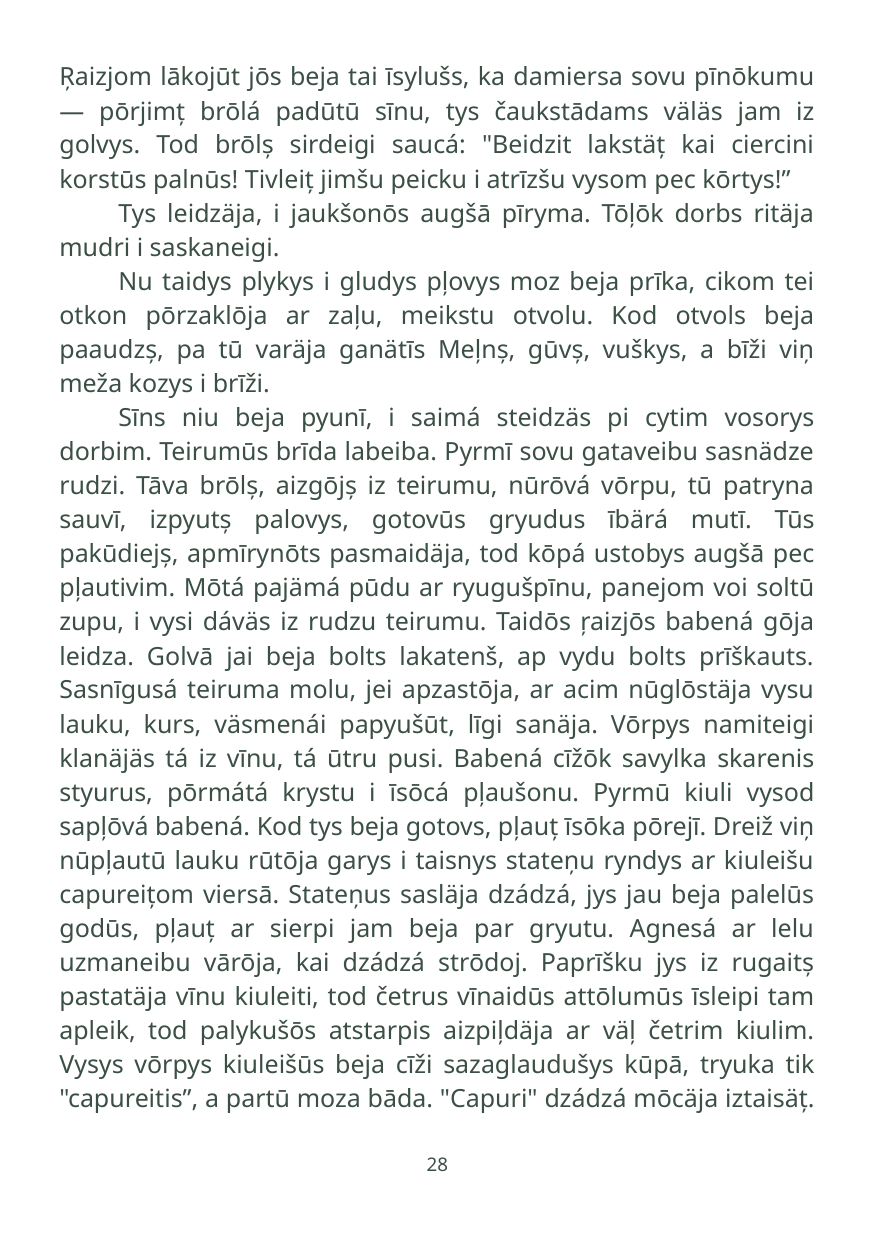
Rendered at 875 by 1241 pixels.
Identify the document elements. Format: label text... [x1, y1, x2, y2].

text Sīns niu beja pyunī, i saimá steidzäs pi cytim vosorys dorbim. Teirumūs brīda labeiba. Pyrmī sovu gataveibu sasnädze rudzi. Tāva brōlș, aizgōjș iz teirumu, nūrōvá vōrpu, tū patryna sauvī, izpyutș palovys, gotovūs gryudus ībärá mutī. Tūs pakūdiejș, apmīrynōts pasmaidäja, tod kōpá ustobys augšā pec pļautivim. Mōtá pajämá pūdu ar ryugušpīnu, panejom voi soltū zupu, i vysi dáväs iz rudzu teirumu. Taidōs ŗaizjōs babená gōja leidza. Golvā jai beja bolts lakatenš, ap vydu bolts prīškauts. Sasnīgusá teiruma molu, jei apzastōja, ar acim nūglōstäja vysu lauku, kurs, väsmenái papyušūt, līgi sanäja. Vōrpys namiteigi klanäjäs tá iz vīnu, tá ūtru pusi. Babená cīžōk savylka skarenis styurus, pōrmátá krystu i īsōcá pļaušonu. Pyrmū kiuli vysod sapļōvá babená. Kod tys beja gotovs, pļauț īsōka pōrejī. Dreiž viņ nūpļautū lauku rūtōja garys i taisnys stateņu ryndys ar kiuleišu capureițom viersā. Stateņus sasläja dzádzá, jys jau beja palelūs godūs, pļauț ar sierpi jam beja par gryutu. Agnesá ar lelu uzmaneibu vārōja, kai dzádzá strōdoj. Paprīšku jys iz rugaitș pastatäja vīnu kiuleiti, tod četrus vīnaidūs attōlumūs īsleipi tam apleik, tod palykušōs atstarpis aizpiļdäja ar väļ četrim kiulim. Vysys vōrpys kiuleišūs beja cīži sazaglaudušys kūpā, tryuka tik "capureitis”, a partū moza bāda. "Capuri" dzádzá mōcäja iztaisäț. [59, 400, 815, 1115]
text Tys leidzäja, i jaukšonōs augšā pīryma. Tōļōk dorbs ritäja mudri i saskaneigi. [59, 195, 815, 263]
text Ŗaizjom lākojūt jōs beja tai īsylušs, ka damiersa sovu pīnōkumu — pōrjimț brōlá padūtū sīnu, tys čaukstādams väläs jam iz golvys. Tod brōlș sirdeigi saucá: "Beidzit lakstäț kai ciercini korstūs palnūs! Tivleiț jimšu peicku i atrīzšu vysom pec kōrtys!” [59, 59, 815, 195]
text Nu taidys plykys i gludys pļovys moz beja prīka, cikom tei otkon pōrzaklōja ar zaļu, meikstu otvolu. Kod otvols beja paaudzș, pa tū varäja ganätīs Meļnș, gūvș, vuškys, a bīži viņ meža kozys i brīži. [59, 263, 815, 400]
